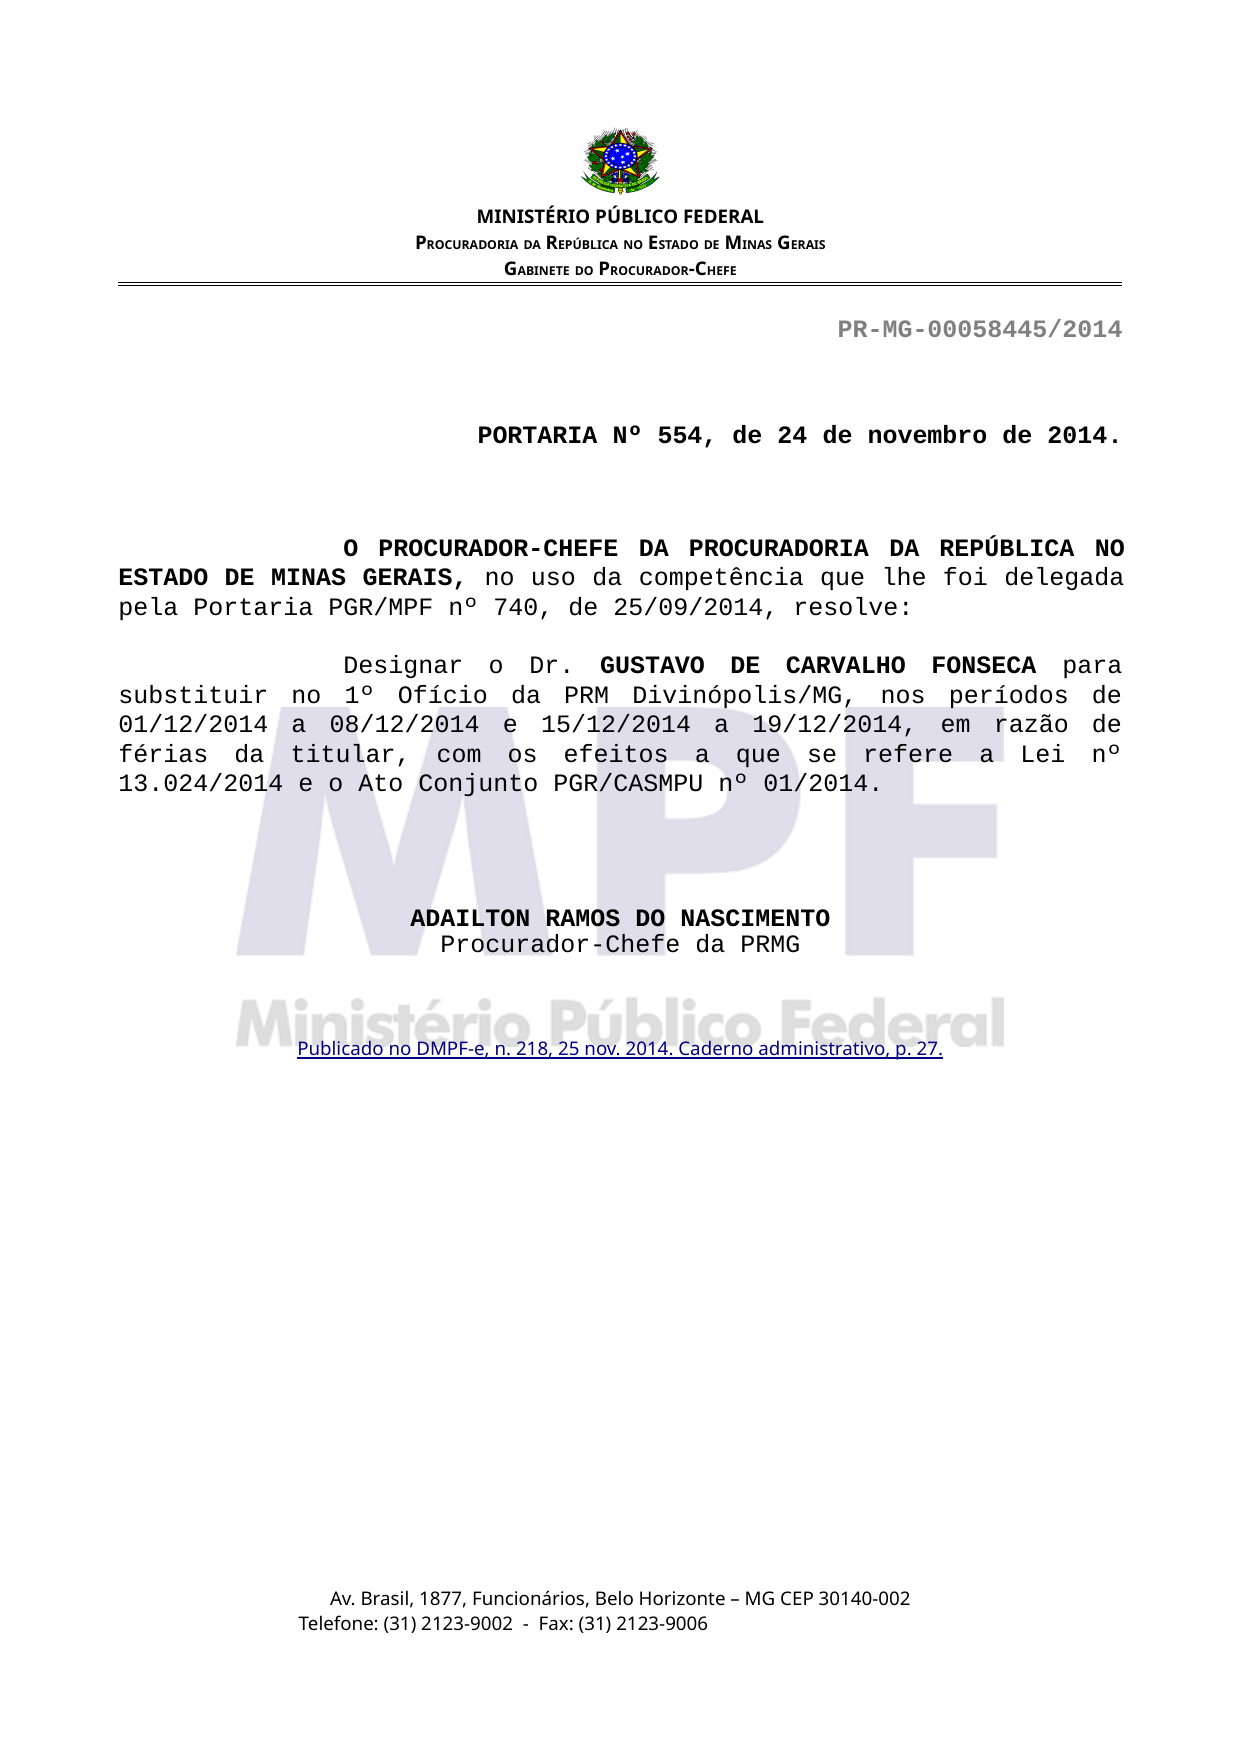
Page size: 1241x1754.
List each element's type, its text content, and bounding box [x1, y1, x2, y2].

text PR-MG-00058445/2014 [118, 314, 1122, 345]
text PORTARIA Nº 554, de 24 de novembro de 2014. [118, 423, 1122, 448]
text Designar o Dr. Gustavo de Carvalho Fonseca para substituir no 1º Ofício da PRM Divinópolis/MG, nos períodos de 01/12/2014 a 08/12/2014 e 15/12/2014 a 19/12/2014, em razão de férias da titular, com os efeitos a que se refere a Lei nº 13.024/2014 e o Ato Conjunto PGR/CASMPU nº 01/2014. [118, 650, 1122, 798]
text Publicado no DMPF-e, n. 218, 25 nov. 2014. Caderno administrativo, p. 27. [118, 1036, 1122, 1061]
picture [236, 960, 1004, 1036]
picture [236, 798, 1004, 907]
text O PROCURADOR-CHEFE DA PROCURADORIA DA REPÚBLICA NO ESTADO DE MINAS GERAIS, no uso da competência que lhe foi delegada pela Portaria PGR/MPF nº 740, de 25/09/2014, resolve: [118, 532, 1125, 621]
text Procurador-Chefe da PRMG [118, 932, 1122, 960]
picture [581, 127, 660, 195]
subtitle ADAILTON RAMOS DO NASCIMENTO [118, 907, 1122, 932]
